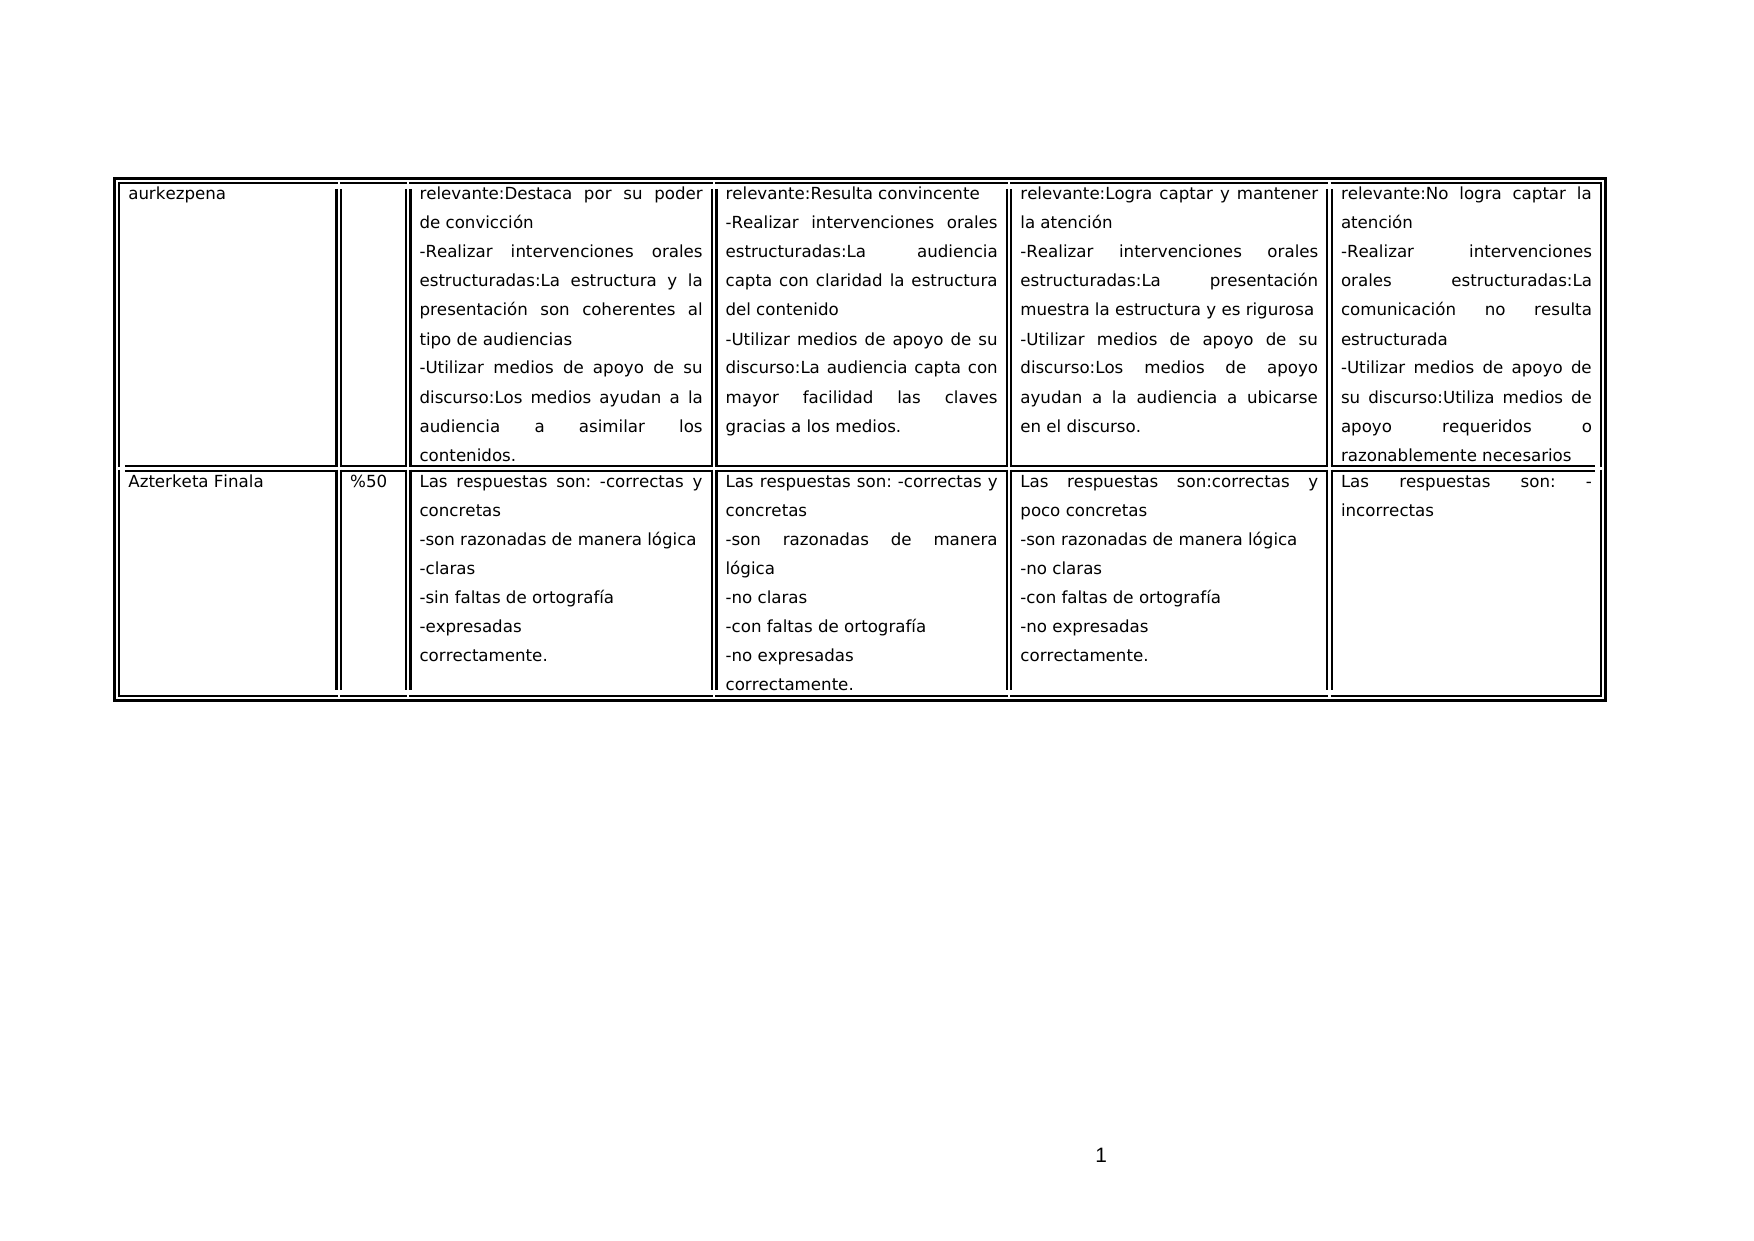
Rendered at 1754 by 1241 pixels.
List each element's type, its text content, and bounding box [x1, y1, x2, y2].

table_cell aurkezpena [117, 180, 339, 465]
table_cell relevante:Resulta convincente -Realizar intervenciones orales estructuradas:La audiencia capta con claridad la estructura del contenido -Utilizar medios de apoyo de su discurso:La audiencia capta con mayor facilidad las claves gracias a los medios. [714, 180, 1009, 465]
table_cell Las respuestas son: -incorrectas [1330, 465, 1603, 695]
table_cell Las respuestas son: -correctas y concretas -son razonadas de manera lógica -claras -sin faltas de ortografía -expresadas correctamente. [408, 465, 714, 695]
table_cell Las respuestas son:correctas y poco concretas -son razonadas de manera lógica -no claras -con faltas de ortografía -no expresadas correctamente. [1009, 465, 1329, 695]
table_cell [339, 180, 408, 465]
table_cell relevante:No logra captar la atención -Realizar intervenciones orales estructuradas:La comunicación no resulta estructurada -Utilizar medios de apoyo de su discurso:Utiliza medios de apoyo requeridos o razonablemente necesarios [1330, 183, 1600, 465]
table_cell %50 [339, 465, 408, 695]
table_cell Azterketa Finala [117, 465, 339, 695]
table_cell Las respuestas son: -correctas y concretas -son razonadas de manera lógica -no claras -con faltas de ortografía -no expresadas correctamente. [714, 465, 1009, 695]
table_cell relevante:Destaca por su poder de convicción -Realizar intervenciones orales estructuradas:La estructura y la presentación son coherentes al tipo de audiencias -Utilizar medios de apoyo de su discurso:Los medios ayudan a la audiencia a asimilar los contenidos. [408, 180, 714, 465]
table_cell relevante:Logra captar y mantener la atención -Realizar intervenciones orales estructuradas:La presentación muestra la estructura y es rigurosa -Utilizar medios de apoyo de su discurso:Los medios de apoyo ayudan a la audiencia a ubicarse en el discurso. [1009, 180, 1329, 465]
